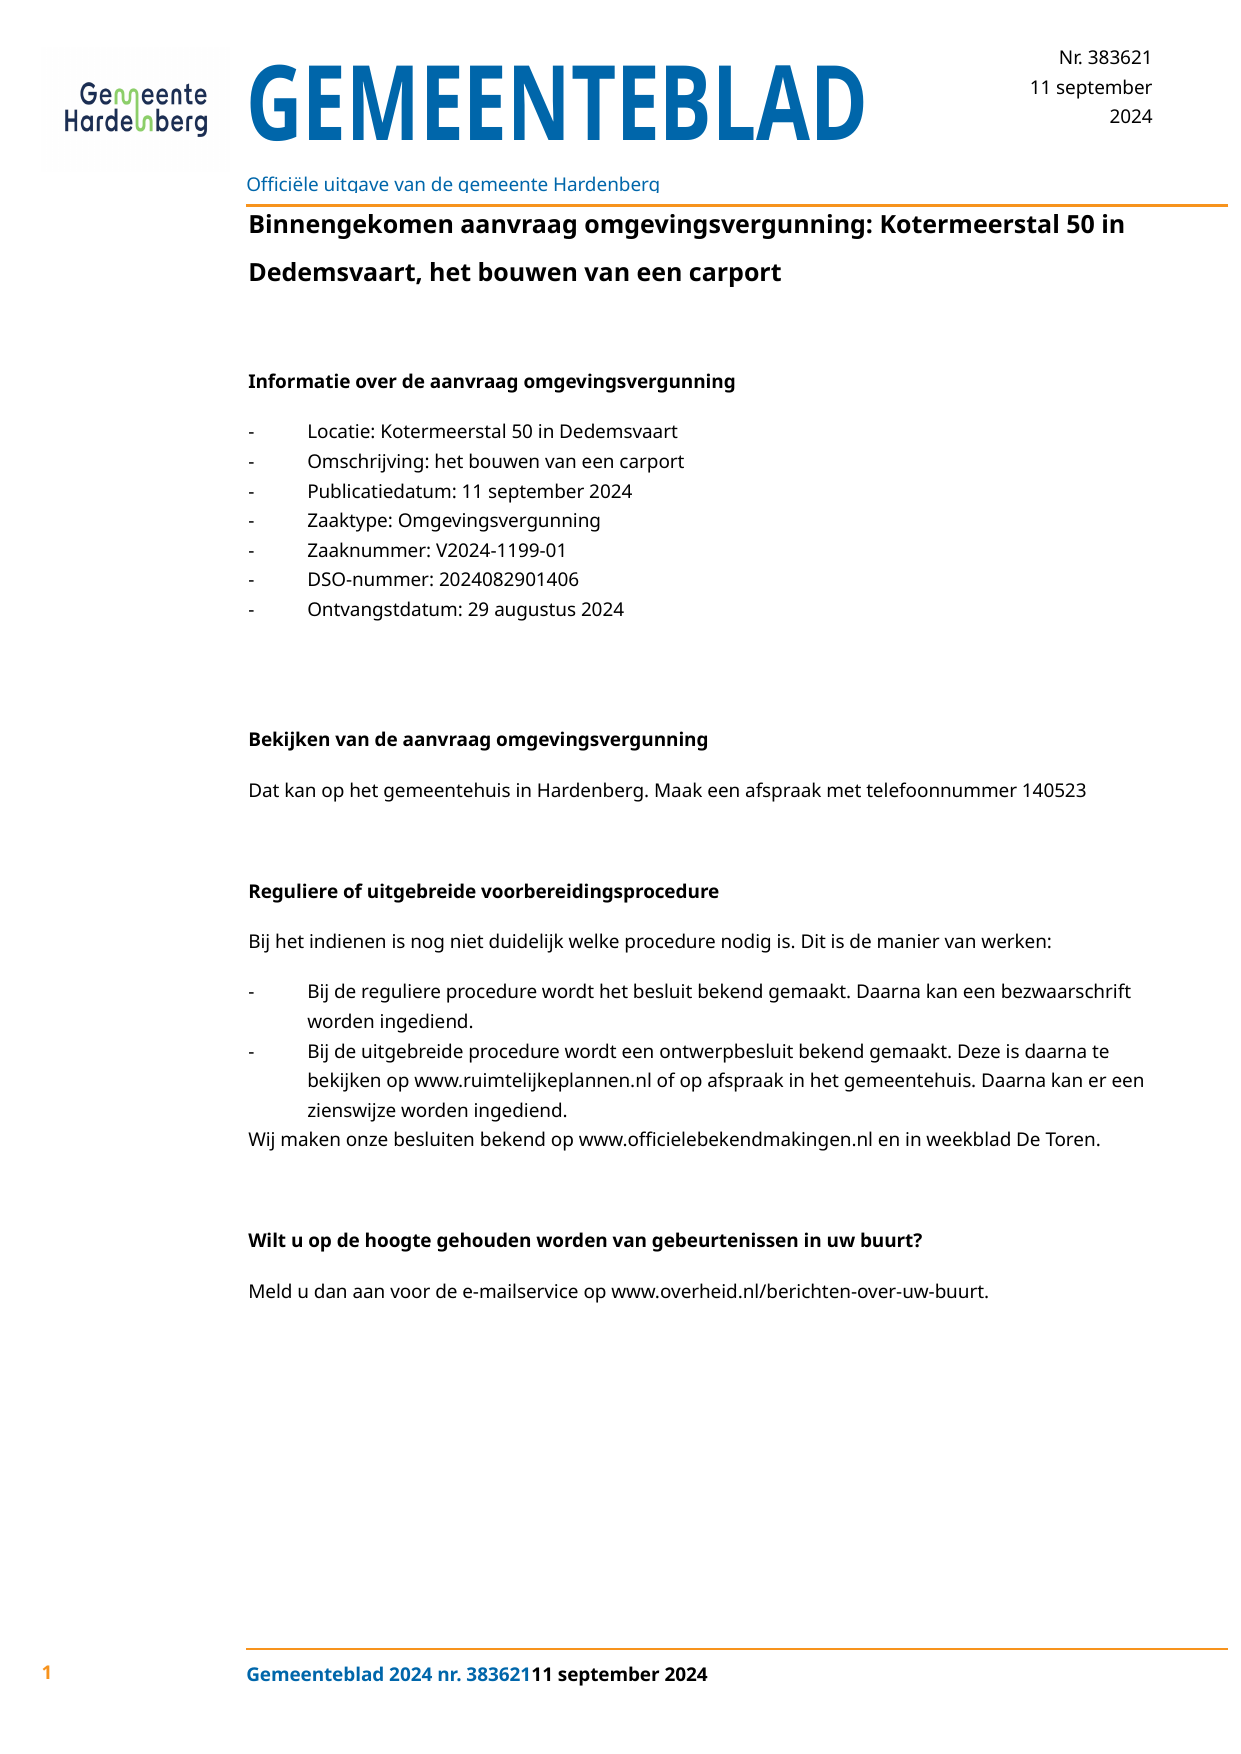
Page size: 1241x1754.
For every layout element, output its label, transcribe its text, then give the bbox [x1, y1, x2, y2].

list Omschrijving: het bouwen van een carport [248, 448, 1152, 474]
text Binnengekomen aanvraag omgevingsvergunning: Kotermeerstal 50 in Dedemsvaart, het bouwen van een carport [248, 207, 1152, 288]
list Bij de reguliere procedure wordt het besluit bekend gemaakt. Daarna kan een bezwaarschrift worden ingediend. [248, 979, 1152, 1034]
list Zaaktype: Omgevingsvergunning [248, 507, 1152, 533]
text Wij maken onze besluiten bekend op www.officielebekendmakingen.nl en in weekblad De Toren. [248, 1127, 1152, 1152]
text Dat kan op het gemeentehuis in Hardenberg. Maak een afspraak met telefoonnummer 140523 [248, 777, 1152, 803]
list Ontvangstdatum: 29 augustus 2024 [248, 596, 1152, 622]
text Bekijken van de aanvraag omgevingsvergunning [248, 727, 1152, 752]
list Zaaknummer: V2024-1199-01 [248, 537, 1152, 563]
list DSO-nummer: 2024082901406 [248, 567, 1152, 592]
picture [41, 47, 231, 172]
text Informatie over de aanvraag omgevingsvergunning [248, 368, 1152, 394]
list Publicatiedatum: 11 september 2024 [248, 478, 1152, 504]
text Wilt u op de hoogte gehouden worden van gebeurtenissen in uw buurt? [248, 1227, 1152, 1253]
list Bij de uitgebreide procedure wordt een ontwerpbesluit bekend gemaakt. Deze is daarna te bekijken op www.ruimtelijkeplannen.nl of op afspraak in het gemeentehuis. Daarna kan er een zienswijze worden ingediend. [248, 1038, 1152, 1123]
text Reguliere of uitgebreide voorbereidingsprocedure [248, 878, 1152, 904]
text Bij het indienen is nog niet duidelijk welke procedure nodig is. Dit is de manier van werken: [248, 928, 1152, 954]
list Locatie: Kotermeerstal 50 in Dedemsvaart [248, 419, 1152, 444]
text Meld u dan aan voor de e-mailservice op www.overheid.nl/berichten-over-uw-buurt. [248, 1278, 1152, 1304]
